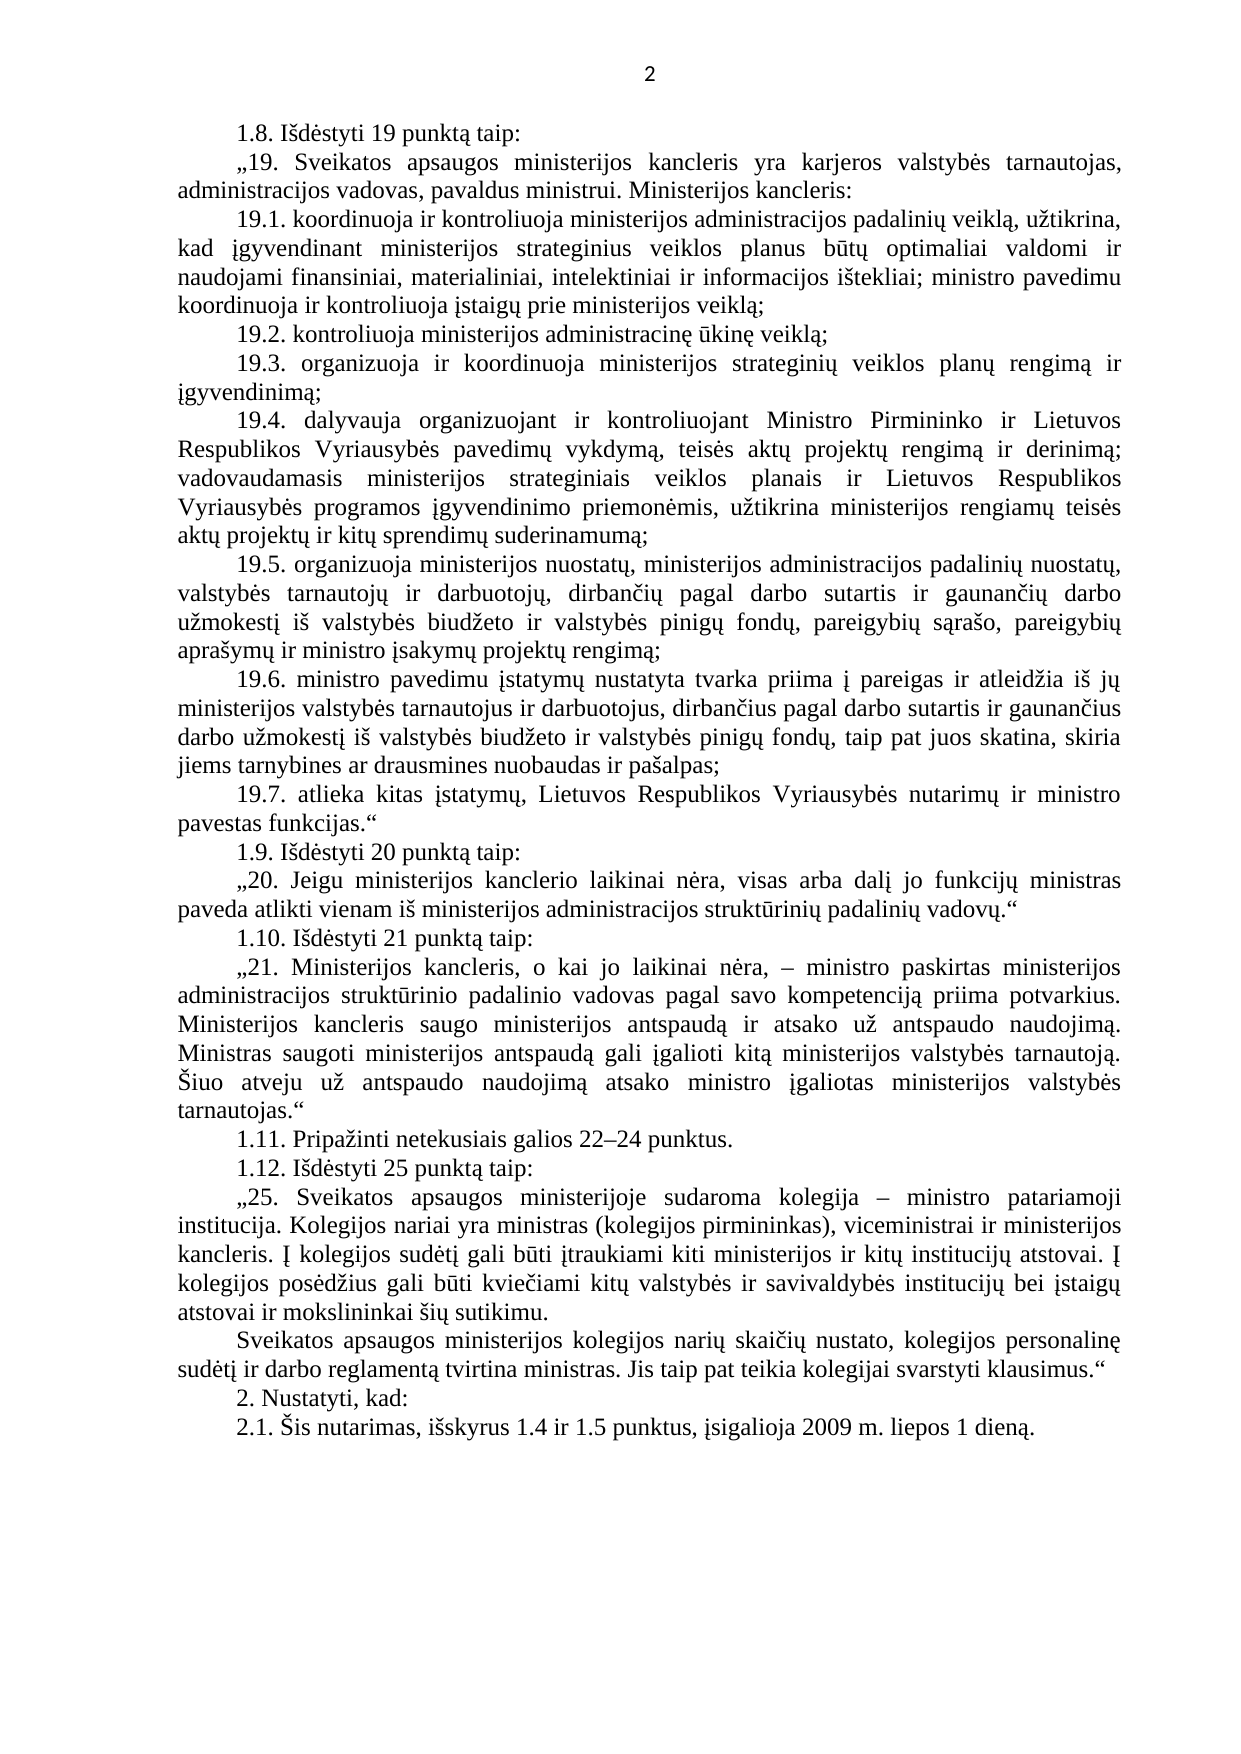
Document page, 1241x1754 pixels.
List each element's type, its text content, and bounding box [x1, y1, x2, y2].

text 1.12. Išdėstyti 25 punktą taip: [177, 1153, 1122, 1182]
text 1.10. Išdėstyti 21 punktą taip: [177, 923, 1122, 952]
text 19.7. atlieka kitas įstatymų, Lietuvos Respublikos Vyriausybės nutarimų ir ministro pavestas funkcijas.“ [177, 779, 1122, 837]
text „25. Sveikatos apsaugos ministerijoje sudaroma kolegija – ministro patariamoji institucija. Kolegijos nariai yra ministras (kolegijos pirmininkas), viceministrai ir ministerijos kancleris. Į kolegijos sudėtį gali būti įtraukiami kiti ministerijos ir kitų institucijų atstovai. Į kolegijos posėdžius gali būti kviečiami kitų valstybės ir savivaldybės institucijų bei įstaigų atstovai ir mokslininkai šių sutikimu. [177, 1182, 1122, 1326]
text 19.2. kontroliuoja ministerijos administracinę ūkinę veiklą; [177, 319, 1122, 348]
text Sveikatos apsaugos ministerijos kolegijos narių skaičių nustato, kolegijos personalinę sudėtį ir darbo reglamentą tvirtina ministras. Jis taip pat teikia kolegijai svarstyti klausimus.“ [177, 1326, 1122, 1383]
text 1.8. Išdėstyti 19 punktą taip: [177, 118, 1122, 147]
text 1.11. Pripažinti netekusiais galios 22–24 punktus. [177, 1124, 1122, 1153]
text „19. Sveikatos apsaugos ministerijos kancleris yra karjeros valstybės tarnautojas, administracijos vadovas, pavaldus ministrui. Ministerijos kancleris: [177, 147, 1122, 204]
text 2. Nustatyti, kad: [177, 1383, 1122, 1412]
text 19.1. koordinuoja ir kontroliuoja ministerijos administracijos padalinių veiklą, užtikrina, kad įgyvendinant ministerijos strateginius veiklos planus būtų optimaliai valdomi ir naudojami finansiniai, materialiniai, intelektiniai ir informacijos ištekliai; ministro pavedimu koordinuoja ir kontroliuoja įstaigų prie ministerijos veiklą; [177, 204, 1122, 319]
text 2.1. Šis nutarimas, išskyrus 1.4 ir 1.5 punktus, įsigalioja 2009 m. liepos 1 dieną. [177, 1412, 1122, 1441]
text 1.9. Išdėstyti 20 punktą taip: [177, 837, 1122, 866]
text 19.5. organizuoja ministerijos nuostatų, ministerijos administracijos padalinių nuostatų, valstybės tarnautojų ir darbuotojų, dirbančių pagal darbo sutartis ir gaunančių darbo užmokestį iš valstybės biudžeto ir valstybės pinigų fondų, pareigybių sąrašo, pareigybių aprašymų ir ministro įsakymų projektų rengimą; [177, 549, 1122, 664]
text „21. Ministerijos kancleris, o kai jo laikinai nėra, – ministro paskirtas ministerijos administracijos struktūrinio padalinio vadovas pagal savo kompetenciją priima potvarkius. Ministerijos kancleris saugo ministerijos antspaudą ir atsako už antspaudo naudojimą. Ministras saugoti ministerijos antspaudą gali įgalioti kitą ministerijos valstybės tarnautoją. Šiuo atveju už antspaudo naudojimą atsako ministro įgaliotas ministerijos valstybės tarnautojas.“ [177, 952, 1122, 1124]
text „20. Jeigu ministerijos kanclerio laikinai nėra, visas arba dalį jo funkcijų ministras paveda atlikti vienam iš ministerijos administracijos struktūrinių padalinių vadovų.“ [177, 866, 1122, 923]
text 19.6. ministro pavedimu įstatymų nustatyta tvarka priima į pareigas ir atleidžia iš jų ministerijos valstybės tarnautojus ir darbuotojus, dirbančius pagal darbo sutartis ir gaunančius darbo užmokestį iš valstybės biudžeto ir valstybės pinigų fondų, taip pat juos skatina, skiria jiems tarnybines ar drausmines nuobaudas ir pašalpas; [177, 664, 1122, 779]
text 19.3. organizuoja ir koordinuoja ministerijos strateginių veiklos planų rengimą ir įgyvendinimą; [177, 348, 1122, 406]
text 19.4. dalyvauja organizuojant ir kontroliuojant Ministro Pirmininko ir Lietuvos Respublikos Vyriausybės pavedimų vykdymą, teisės aktų projektų rengimą ir derinimą; vadovaudamasis ministerijos strateginiais veiklos planais ir Lietuvos Respublikos Vyriausybės programos įgyvendinimo priemonėmis, užtikrina ministerijos rengiamų teisės aktų projektų ir kitų sprendimų suderinamumą; [177, 406, 1122, 549]
